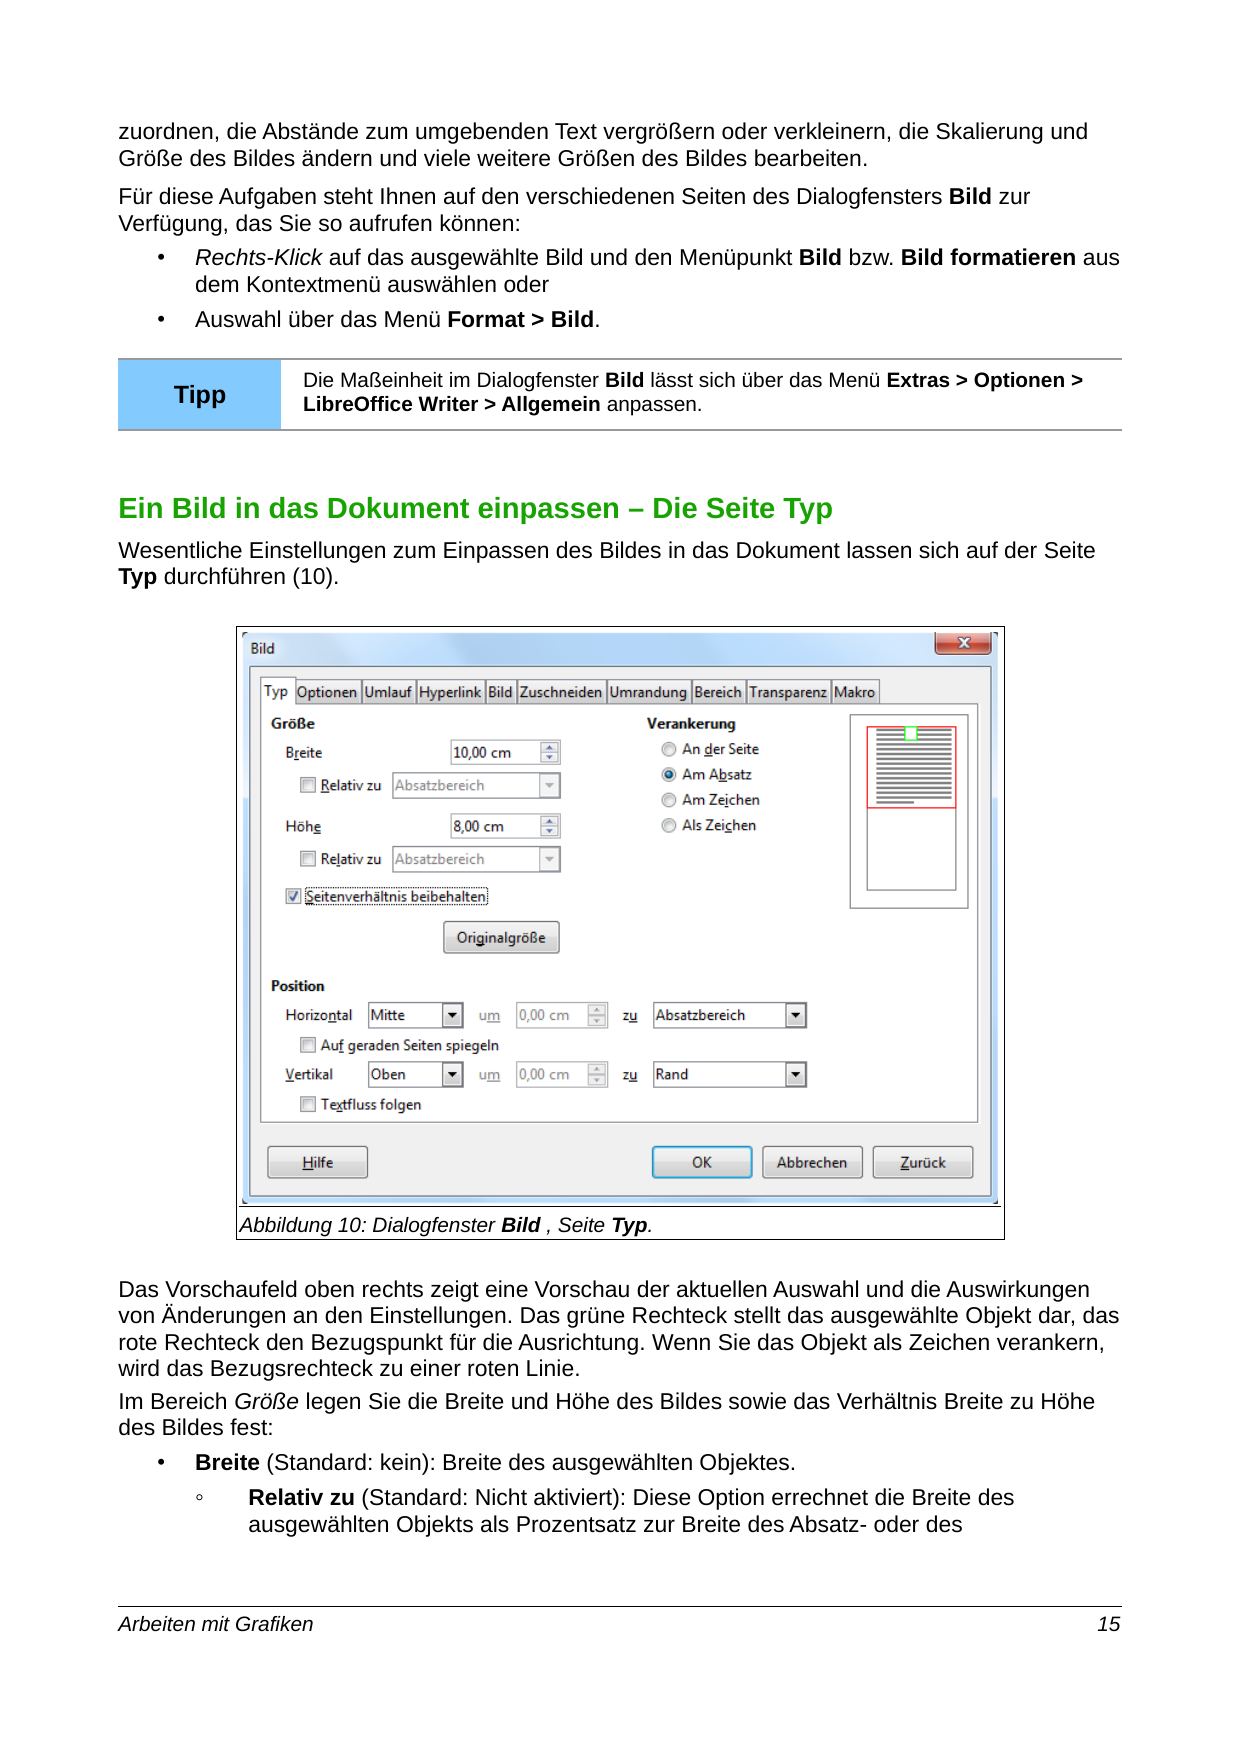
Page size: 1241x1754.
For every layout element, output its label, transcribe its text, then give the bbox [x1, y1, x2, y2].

table_header Die Maßeinheit im Dialogfenster Bild lässt sich über das Menü Extras > Optionen > LibreOffice Writer > Allgemein anpassen. [281, 360, 1122, 429]
picture [242, 632, 998, 1204]
text Wesentliche Einstellungen zum Einpassen des Bildes in das Dokument lassen sich auf der Seite Typ durchführen (Abbildung 10). [118, 537, 1122, 589]
text Abbildung 10: Dialogfenster Bild , Seite Typ. [239, 1207, 1001, 1237]
list Das Vorschaufeld oben rechts zeigt eine Vorschau der aktuellen Auswahl und die Auswirkungen von Änderungen an den Einstellungen. Das grüne Rechteck stellt das ausgewählte Objekt dar, das rote Rechteck den Bezugspunkt für die Ausrichtung. Wenn Sie das Objekt als Zeichen verankern, wird das Bezugsrechteck zu einer roten Linie. [118, 1276, 1122, 1381]
subtitle Ein Bild in das Dokument einpassen – Die Seite Typ [118, 491, 1122, 524]
list Für diese Aufgaben steht Ihnen auf den verschiedenen Seiten des Dialogfensters Bild zur Verfügung, das Sie so aufrufen können: [118, 183, 1122, 236]
list Relativ zu (Standard: Nicht aktiviert): Diese Option errechnet die Breite des ausgewählten Objekts als Prozentsatz zur Breite des Absatz- oder des [195, 1482, 1122, 1537]
list Rechts-Klick auf das ausgewählte Bild und den Menüpunkt Bild bzw. Bild formatieren aus dem Kontextmenü auswählen oder [157, 242, 1122, 298]
table_header Tipp [118, 360, 281, 429]
list Im Bereich Größe legen Sie die Breite und Höhe des Bildes sowie das Verhältnis Breite zu Höhe des Bildes fest: [118, 1388, 1122, 1440]
text zuordnen, die Abstände zum umgebenden Text vergrößern oder verkleinern, die Skalierung und Größe des Bildes ändern und viele weitere Größen des Bildes bearbeiten. [118, 118, 1122, 171]
list Auswahl über das Menü Format > Bild. [157, 304, 1122, 333]
list Breite (Standard: kein): Breite des ausgewählten Objektes. [157, 1447, 1122, 1476]
text [239, 629, 1001, 1206]
